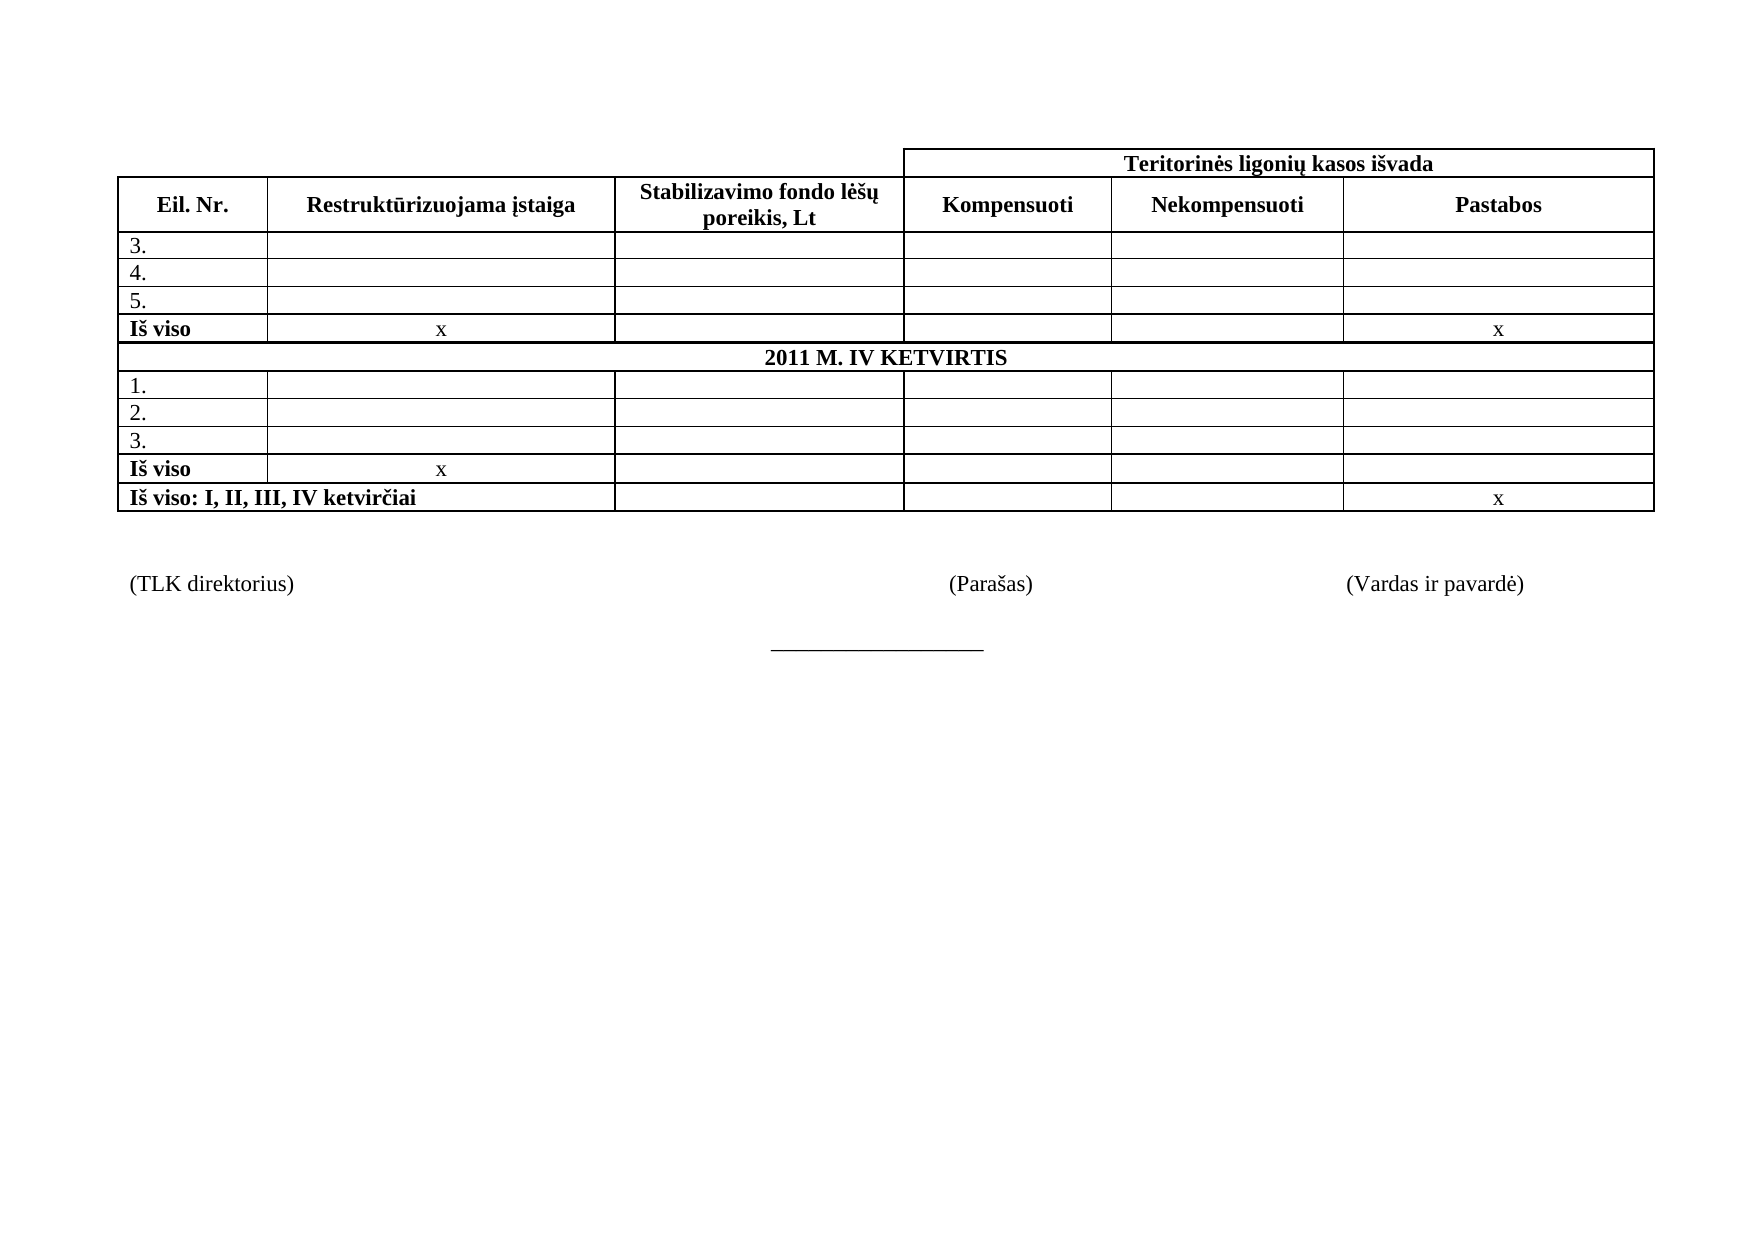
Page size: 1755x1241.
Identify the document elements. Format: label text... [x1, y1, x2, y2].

table_cell x [1344, 315, 1653, 341]
table_cell [268, 287, 614, 313]
table_header [615, 148, 903, 176]
table_cell [616, 259, 903, 286]
table_cell [1112, 372, 1343, 398]
table_cell [1112, 399, 1343, 426]
table_cell [1344, 233, 1653, 258]
table_cell [268, 259, 614, 286]
table_cell Restruktūrizuojama įstaiga [268, 178, 614, 231]
table_cell [1112, 427, 1343, 453]
table_cell [268, 372, 614, 398]
table_cell [1344, 287, 1653, 313]
table_cell [1112, 484, 1343, 510]
table_header (TLK direktorius) [118, 570, 765, 596]
table_cell [1112, 315, 1343, 341]
table_cell x [268, 315, 614, 341]
text _________________ [118, 625, 1636, 654]
table_cell [905, 259, 1111, 286]
table_header (Parašas) [765, 570, 1217, 596]
table_cell [905, 315, 1111, 341]
table_cell x [1344, 484, 1653, 510]
table_cell [905, 455, 1111, 482]
table_cell Iš viso [119, 315, 267, 341]
table_cell Stabilizavimo fondo lėšų poreikis, Lt [616, 178, 903, 231]
table_cell [1344, 259, 1653, 286]
table_cell [616, 372, 903, 398]
table_header [118, 148, 267, 176]
table_cell Pastabos [1344, 178, 1653, 231]
table_cell [905, 287, 1111, 313]
table_cell [1112, 287, 1343, 313]
table_cell 1. [119, 372, 267, 398]
table_cell [616, 233, 903, 258]
table_cell 2. [119, 399, 267, 426]
table_cell [905, 233, 1111, 258]
table_cell [268, 233, 614, 258]
table_cell 3. [119, 233, 267, 258]
table_cell [1344, 372, 1653, 398]
table_cell [1344, 455, 1653, 482]
table_cell [905, 427, 1111, 453]
table_cell [905, 372, 1111, 398]
table_cell [905, 484, 1111, 510]
table_cell [905, 399, 1111, 426]
table_cell [616, 427, 903, 453]
table_cell 3. [119, 427, 267, 453]
table_cell Eil. Nr. [119, 178, 267, 231]
table_header [267, 148, 615, 176]
table_cell 2011 M. IV KETVIRTIS [119, 344, 1653, 370]
table_cell Kompensuoti [905, 178, 1111, 231]
table_cell [1344, 399, 1653, 426]
table_cell [268, 427, 614, 453]
table_cell [616, 484, 903, 510]
table_cell [1112, 233, 1343, 258]
table_cell [616, 399, 903, 426]
table_cell Nekompensuoti [1112, 178, 1343, 231]
table_header Teritorinės ligonių kasos išvada [905, 150, 1653, 176]
table_header (Vardas ir pavardė) [1217, 570, 1653, 596]
table_cell [1112, 455, 1343, 482]
table_cell [616, 315, 903, 341]
table_cell [268, 399, 614, 426]
table_cell Iš viso: I, II, III, IV ketvirčiai [119, 484, 614, 510]
table_cell [1112, 259, 1343, 286]
table_cell x [268, 455, 614, 482]
table_cell 5. [119, 287, 267, 313]
table_cell [616, 287, 903, 313]
table_cell [616, 455, 903, 482]
table_cell [1344, 427, 1653, 453]
table_cell 4. [119, 259, 267, 286]
table_cell Iš viso [119, 455, 267, 482]
